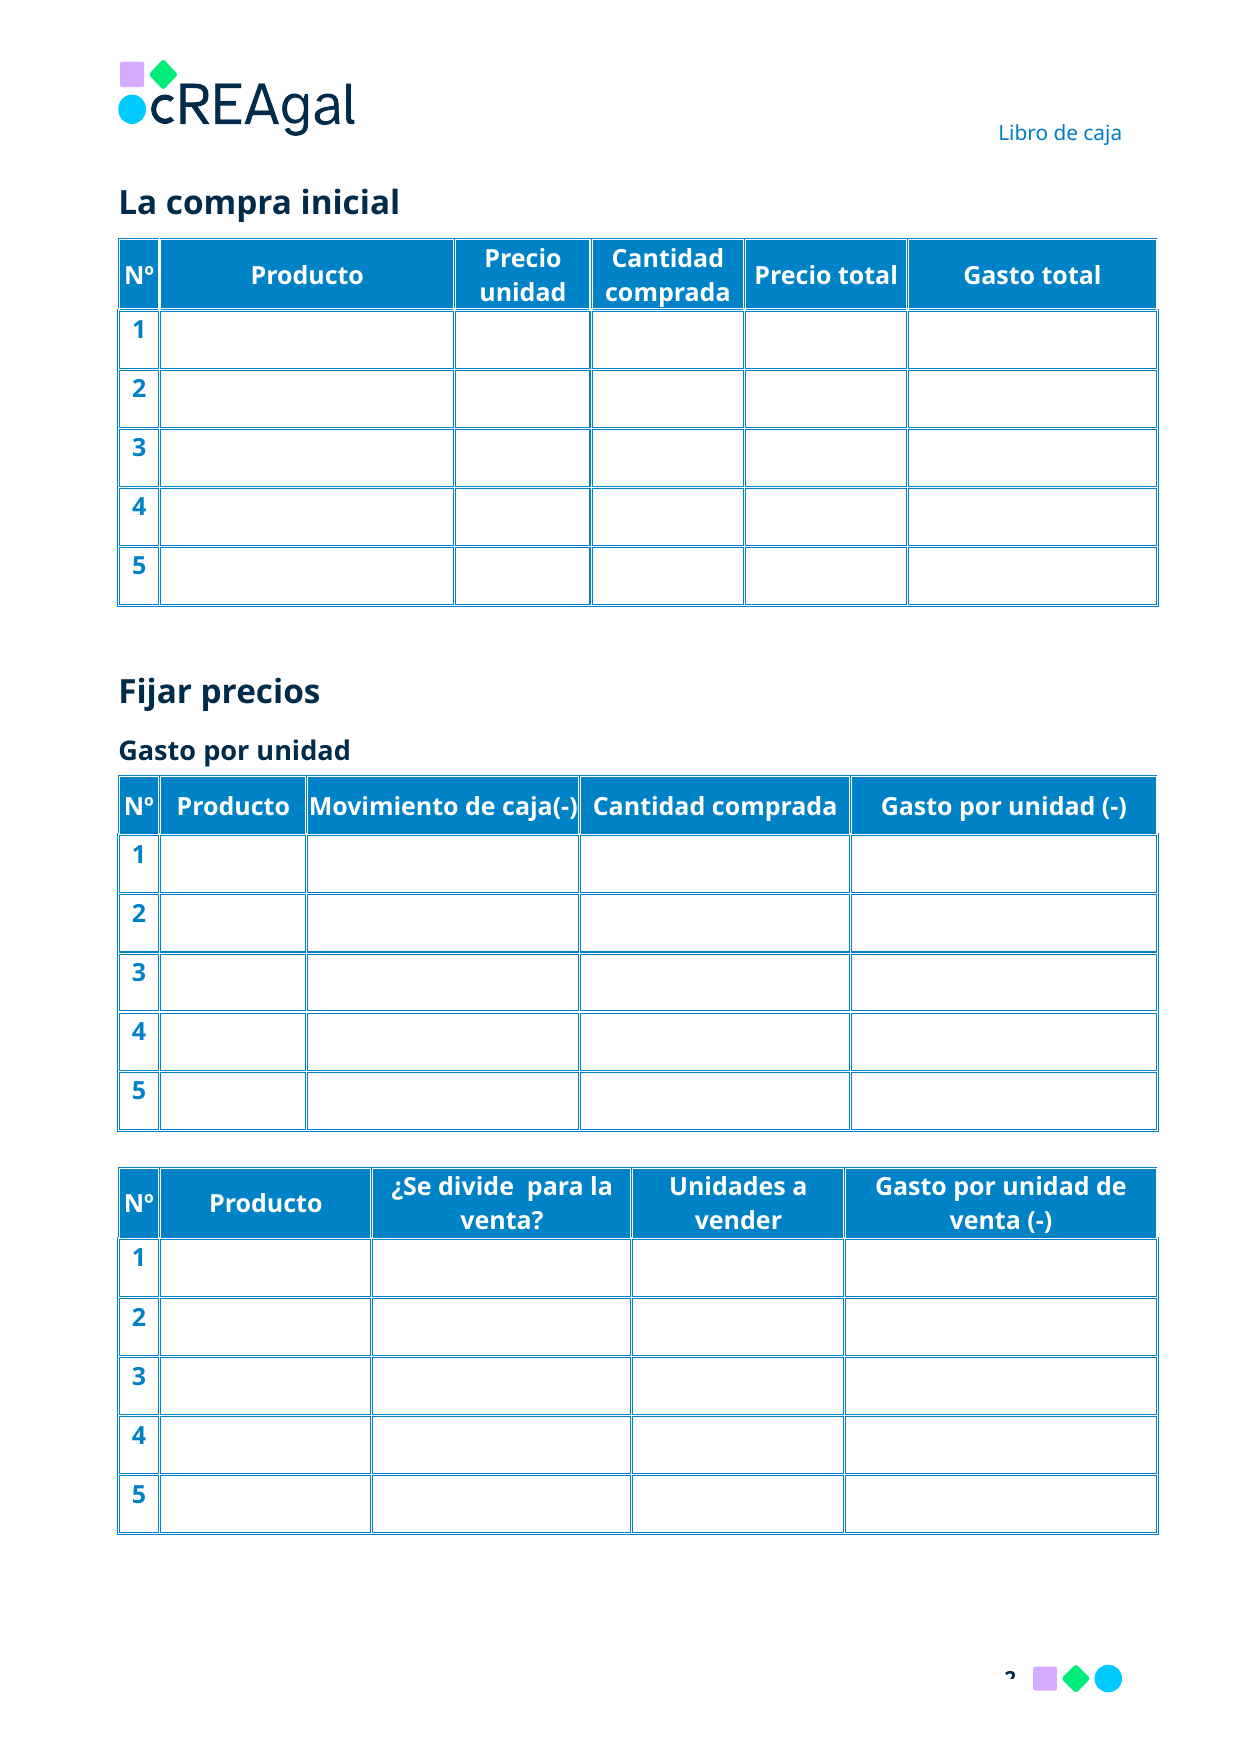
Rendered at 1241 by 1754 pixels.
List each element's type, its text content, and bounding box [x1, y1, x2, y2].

table_cell 5 [120, 1476, 158, 1532]
table_cell [161, 371, 453, 427]
table_header Movimiento de caja(-) [308, 777, 578, 833]
table_cell [581, 895, 849, 951]
table_header Cantidad comprada [581, 777, 849, 833]
table_cell [373, 1299, 630, 1355]
table_cell [909, 489, 1156, 545]
table_cell [909, 312, 1156, 368]
table_cell [633, 1417, 843, 1473]
table_cell [161, 836, 305, 892]
table_cell 4 [120, 1417, 158, 1473]
table_header Unidades a vender [633, 1169, 843, 1237]
table_header Cantidad comprada [593, 240, 743, 308]
table_cell [161, 1358, 370, 1414]
table_header Precio total [746, 240, 906, 308]
table_cell [373, 1417, 630, 1473]
table_cell [633, 1240, 843, 1296]
table_cell [852, 1014, 1156, 1069]
table_header Producto [161, 777, 305, 833]
table_cell 2 [120, 371, 158, 427]
table_header Producto [161, 1169, 370, 1237]
table_cell 2 [120, 895, 158, 951]
table_cell 2 [120, 1299, 158, 1355]
subtitle Fijar precios [118, 667, 1122, 713]
table_cell 3 [120, 955, 158, 1010]
table_cell [909, 548, 1156, 604]
table_cell [846, 1476, 1156, 1532]
table_cell [373, 1240, 630, 1296]
table_header Producto [161, 240, 453, 308]
table_cell [161, 430, 453, 486]
table_cell [846, 1358, 1156, 1414]
table_cell 4 [120, 489, 158, 545]
table_cell [746, 312, 906, 368]
table_cell [456, 371, 589, 427]
table_cell [161, 1299, 370, 1355]
subtitle Gasto por unidad [118, 732, 1122, 769]
table_cell [161, 312, 453, 368]
table_cell [852, 1073, 1156, 1128]
table_cell [161, 1073, 305, 1128]
table_cell [308, 955, 578, 1010]
table_cell [308, 895, 578, 951]
table_cell [308, 1073, 578, 1128]
table_cell [633, 1358, 843, 1414]
table_cell [593, 489, 743, 545]
table_cell [456, 489, 589, 545]
table_cell [746, 548, 906, 604]
table_cell [593, 371, 743, 427]
table_header Precio unidad [456, 240, 589, 308]
table_cell 1 [120, 836, 158, 892]
table_cell [746, 430, 906, 486]
table_header Gasto por unidad (-) [852, 777, 1156, 833]
table_cell 5 [120, 1073, 158, 1128]
table_cell [161, 1417, 370, 1473]
table_cell [373, 1358, 630, 1414]
table_cell [846, 1417, 1156, 1473]
table_header ¿Se divide para la venta? [373, 1169, 630, 1237]
table_cell [456, 548, 589, 604]
table_cell 3 [120, 430, 158, 486]
table_cell [593, 312, 743, 368]
table_cell [852, 836, 1156, 892]
table_cell [852, 955, 1156, 1010]
table_cell [581, 955, 849, 1010]
table_cell [581, 836, 849, 892]
table_cell [161, 489, 453, 545]
table_cell [308, 1014, 578, 1069]
table_cell 1 [120, 1240, 158, 1296]
table_cell [746, 371, 906, 427]
table_cell [846, 1240, 1156, 1296]
table_cell [593, 548, 743, 604]
table_header Nº [120, 777, 158, 833]
table_cell [633, 1299, 843, 1355]
picture [118, 60, 355, 136]
table_cell [308, 836, 578, 892]
table_header Nº [120, 1169, 158, 1237]
table_cell [456, 312, 589, 368]
table_cell 3 [120, 1358, 158, 1414]
table_cell [746, 489, 906, 545]
table_cell [846, 1299, 1156, 1355]
table_cell 1 [120, 312, 158, 368]
table_header Nº [120, 240, 158, 308]
table_cell [593, 430, 743, 486]
table_cell [161, 548, 453, 604]
table_cell [909, 430, 1156, 486]
table_cell [161, 1240, 370, 1296]
table_cell [581, 1073, 849, 1128]
table_cell [581, 1014, 849, 1069]
table_cell [456, 430, 589, 486]
table_cell [161, 895, 305, 951]
table_cell [852, 895, 1156, 951]
table_cell [909, 371, 1156, 427]
table_header Gasto total [909, 240, 1156, 308]
table_cell [633, 1476, 843, 1532]
table_cell 4 [120, 1014, 158, 1069]
table_cell 5 [120, 548, 158, 604]
table_header Gasto por unidad de venta (-) [846, 1169, 1156, 1237]
table_cell [373, 1476, 630, 1532]
table_cell [161, 955, 305, 1010]
table_cell [161, 1014, 305, 1069]
subtitle La compra inicial [118, 179, 1122, 224]
table_cell [161, 1476, 370, 1532]
